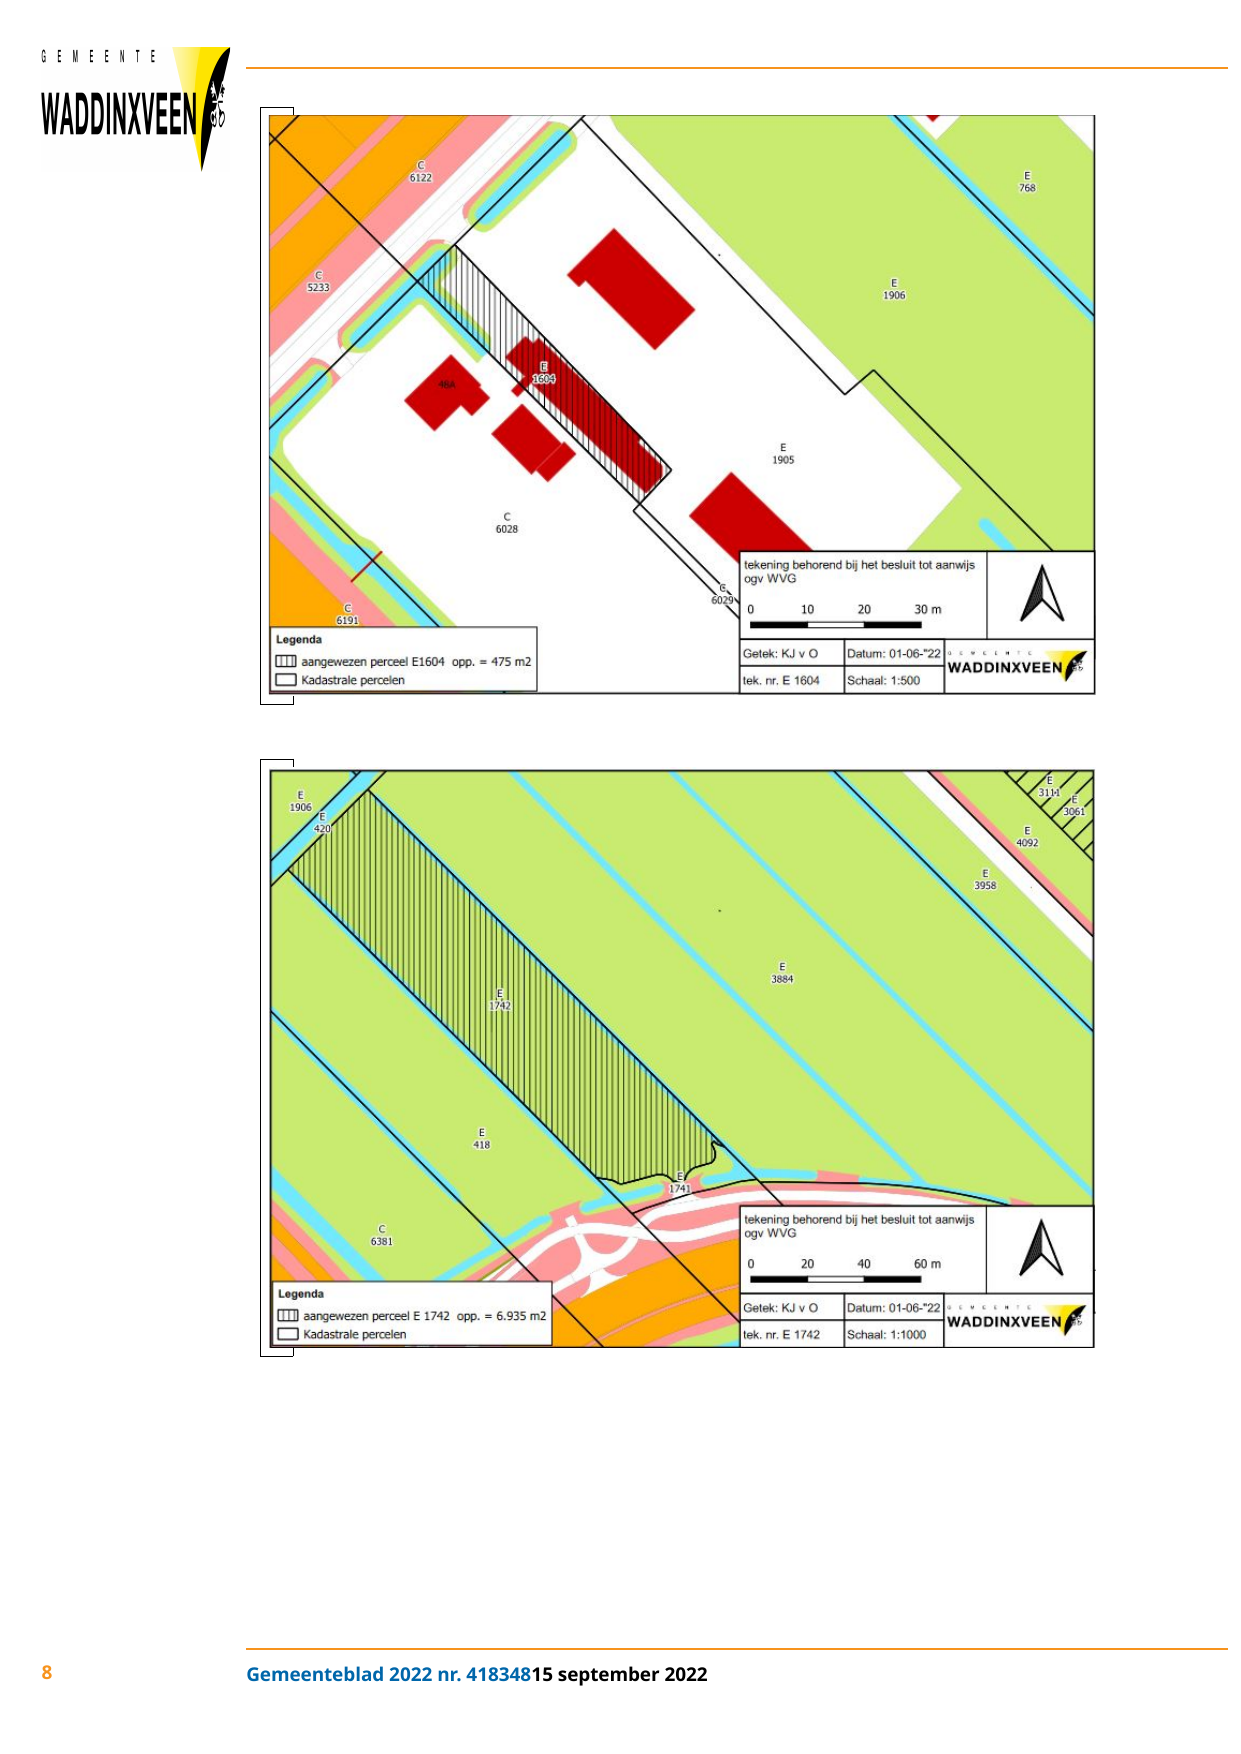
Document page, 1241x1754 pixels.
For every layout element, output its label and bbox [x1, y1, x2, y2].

picture [268, 115, 1096, 696]
picture [41, 47, 231, 172]
picture [268, 767, 1096, 1348]
